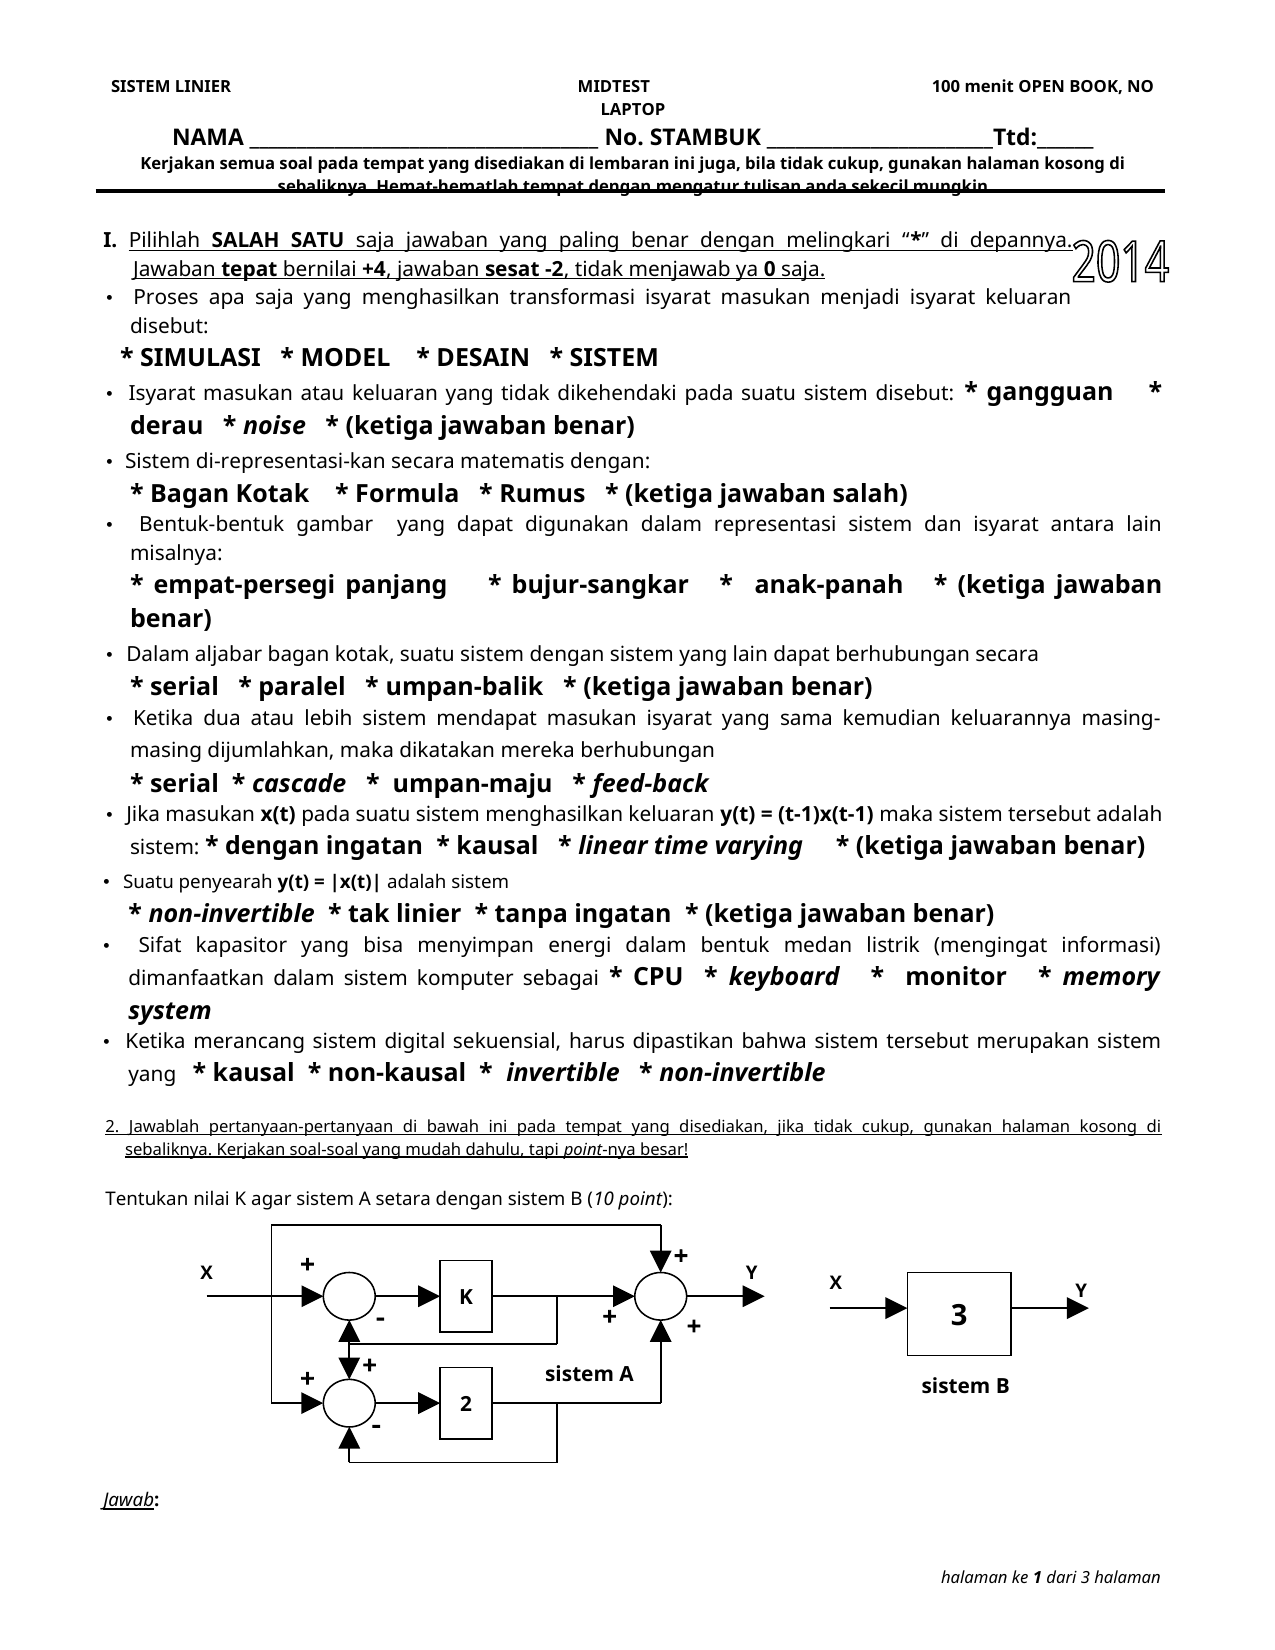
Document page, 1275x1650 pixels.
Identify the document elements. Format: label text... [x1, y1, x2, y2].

list Dalam aljabar bagan kotak, suatu sistem dengan sistem yang lain dapat berhubungan secara [106, 634, 1162, 669]
list Bentuk-bentuk gambar yang dapat digunakan dalam representasi sistem dan isyarat antara lain misalnya: [106, 509, 1162, 566]
text sebaliknya. Kerjakan soal-soal yang mudah dahulu, tapi point-nya besar! [105, 1135, 1162, 1160]
list Isyarat masukan atau keluaran yang tidak dikehendaki pada suatu sistem disebut: * gangguan * derau * noise * (ketiga jawaban benar) [106, 373, 1162, 441]
list * serial * cascade * umpan-maju * feed-back [106, 765, 1162, 799]
text I. Pilihlah SALAH SATU saja jawaban yang paling benar dengan melingkari “*” di depannya. Jawaban tepat bernilai +4, jawaban sesat -2, tidak menjawab ya 0 saja. [103, 226, 1162, 282]
text Jawab: [103, 1487, 1162, 1512]
text Tentukan nilai K agar sistem A setara dengan sistem B (10 point): [105, 1185, 1162, 1211]
list * SIMULASI * MODEL * DESAIN * SISTEM [103, 339, 1162, 373]
list Ketika merancang sistem digital sekuensial, harus dipastikan bahwa sistem tersebut merupakan sistem yang * kausal * non-kausal * invertible * non-invertible [103, 1026, 1162, 1089]
list Ketika dua atau lebih sistem mendapat masukan isyarat yang sama kemudian keluarannya masing-masing dijumlahkan, maka dikatakan mereka berhubungan [106, 703, 1162, 765]
list * empat-persegi panjang * bujur-sangkar * anak-panah * (ketiga jawaban benar) [106, 566, 1162, 634]
list Suatu penyearah y(t) = |x(t)| adalah sistem [103, 862, 1162, 896]
list * Bagan Kotak * Formula * Rumus * (ketiga jawaban salah) [106, 476, 1162, 509]
text 2. Jawablah pertanyaan-pertanyaan di bawah ini pada tempat yang disediakan, jika tidak cukup, gunakan halaman kosong di [105, 1114, 1162, 1134]
list Jika masukan x(t) pada suatu sistem menghasilkan keluaran y(t) = (t-1)x(t-1) maka sistem tersebut adalah sistem: * dengan ingatan * kausal * linear time varying * (ketiga jawaban benar) [106, 799, 1162, 862]
list Sifat kapasitor yang bisa menyimpan energi dalam bentuk medan listrik (mengingat informasi) dimanfaatkan dalam sistem komputer sebagai * CPU * keyboard * monitor * memory system [103, 930, 1162, 1026]
list * serial * paralel * umpan-balik * (ketiga jawaban benar) [106, 669, 1162, 703]
list Proses apa saja yang menghasilkan transformasi isyarat masukan menjadi isyarat keluaran disebut: [106, 282, 1162, 339]
list * non-invertible * tak linier * tanpa ingatan * (ketiga jawaban benar) [103, 896, 1162, 930]
list Sistem di-representasi-kan secara matematis dengan: [106, 441, 1162, 476]
